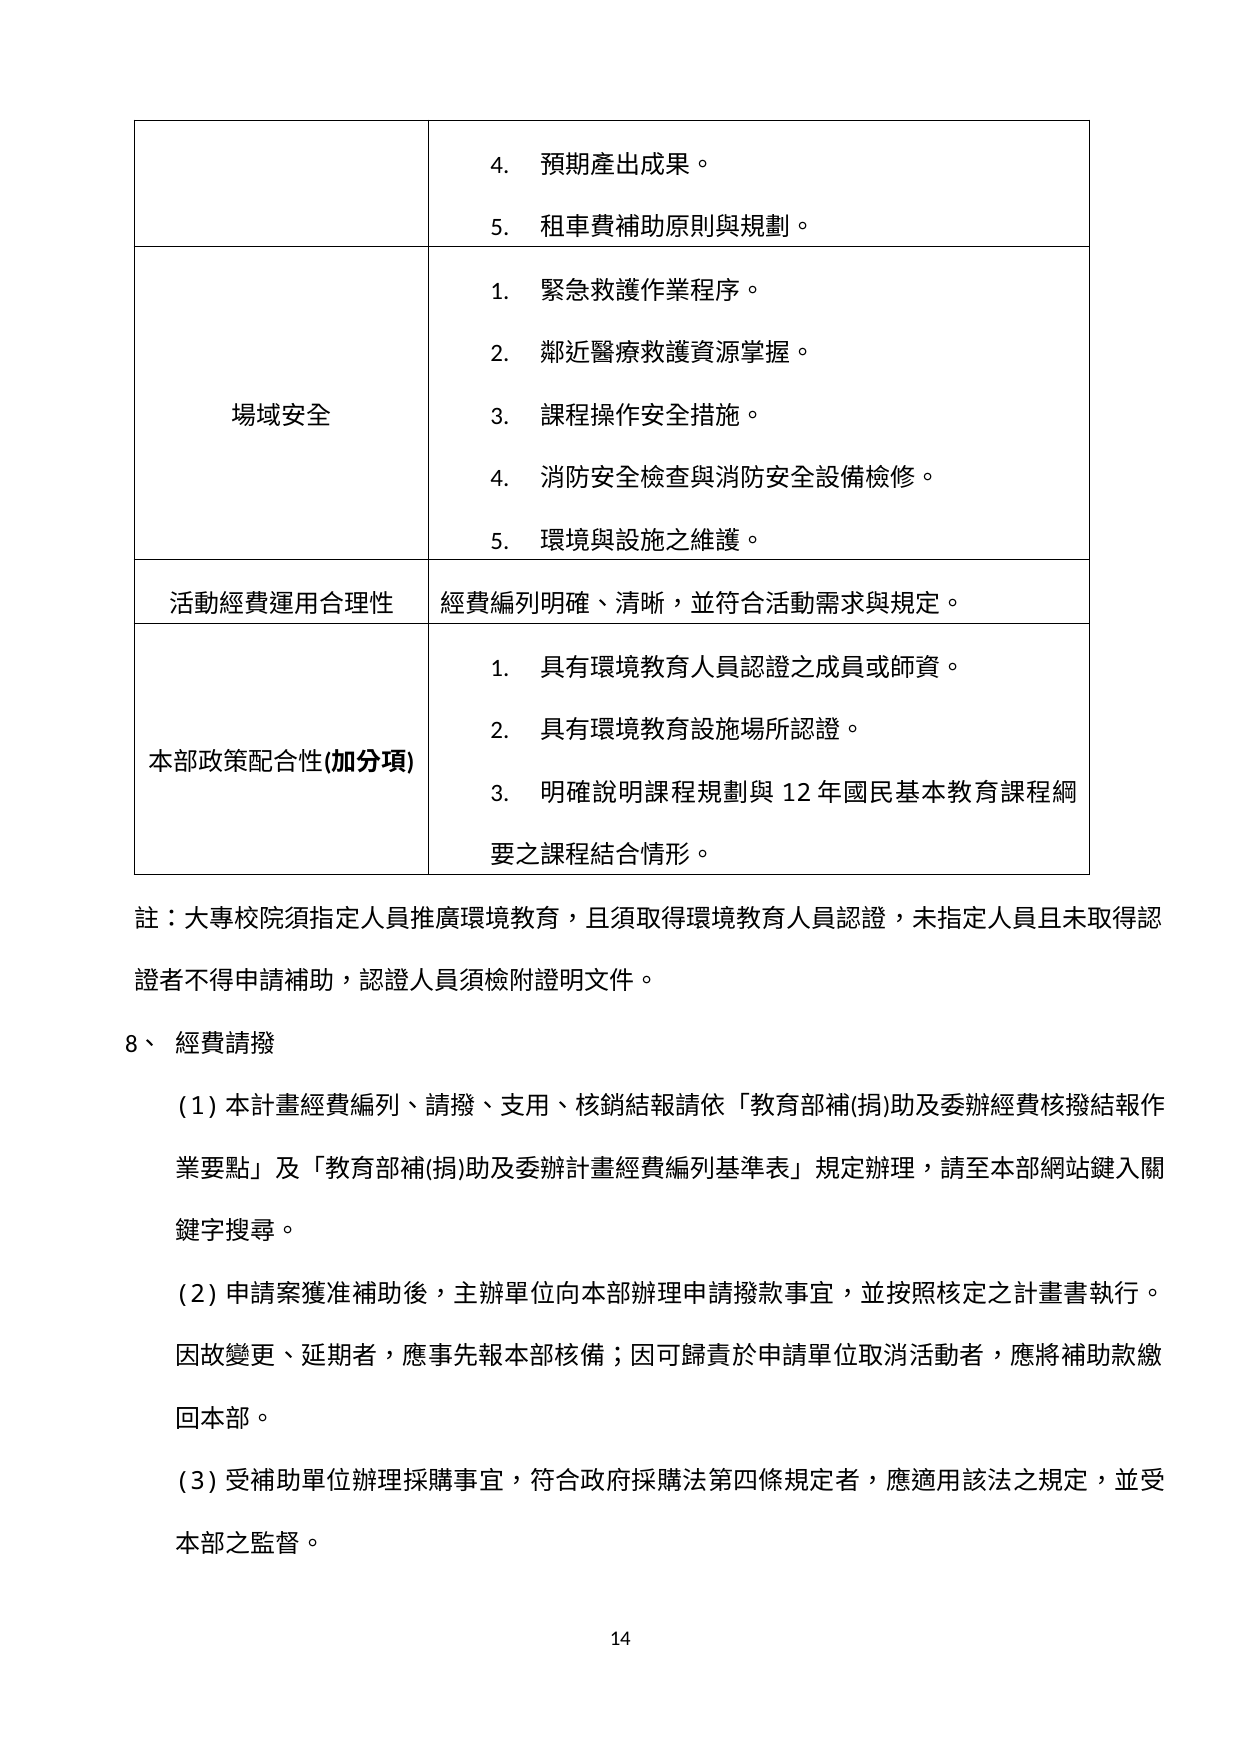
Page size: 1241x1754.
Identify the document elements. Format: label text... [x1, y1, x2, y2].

table_cell 活動經費運用合理性 [135, 560, 428, 623]
list 申請案獲准補助後，主辦單位向本部辦理申請撥款事宜，並按照核定之計畫書執行。因故變更、延期者，應事先報本部核備；因可歸責於申請單位取消活動者，應將補助款繳回本部。 [175, 1250, 1165, 1437]
table_cell 本部政策配合性(加分項) [135, 624, 428, 874]
table_cell 緊急救護作業程序。 鄰近醫療救護資源掌握。 課程操作安全措施。 消防安全檢查與消防安全設備檢修。 環境與設施之維護。 [429, 247, 1089, 559]
table_cell 計畫規模、延續性，以及過去執行情形。 課程學習單/成品/評量之設計與規劃。 自我評量機制規劃。 預期產出成果。 租車費補助原則與規劃。 [429, 121, 1089, 246]
list 受補助單位辦理採購事宜，符合政府採購法第四條規定者，應適用該法之規定，並受本部之監督。 [175, 1437, 1165, 1562]
table_cell 具有環境教育人員認證之成員或師資。 具有環境教育設施場所認證。 明確說明課程規劃與12年國民基本教育課程綱要之課程結合情形。 [429, 624, 1089, 874]
table_cell 經費編列明確、清晰，並符合活動需求與規定。 [429, 560, 1089, 623]
table_cell 場域安全 [135, 247, 428, 559]
table_cell [135, 121, 428, 246]
text 註：大專校院須指定人員推廣環境教育，且須取得環境教育人員認證，未指定人員且未取得認證者不得申請補助，認證人員須檢附證明文件。 [134, 875, 1165, 1000]
list 經費請撥 [125, 1000, 1165, 1062]
list 本計畫經費編列、請撥、支用、核銷結報請依「教育部補(捐)助及委辦經費核撥結報作業要點」及「教育部補(捐)助及委辦計畫經費編列基準表」規定辦理，請至本部網站鍵入關鍵字搜尋。 [175, 1062, 1165, 1250]
